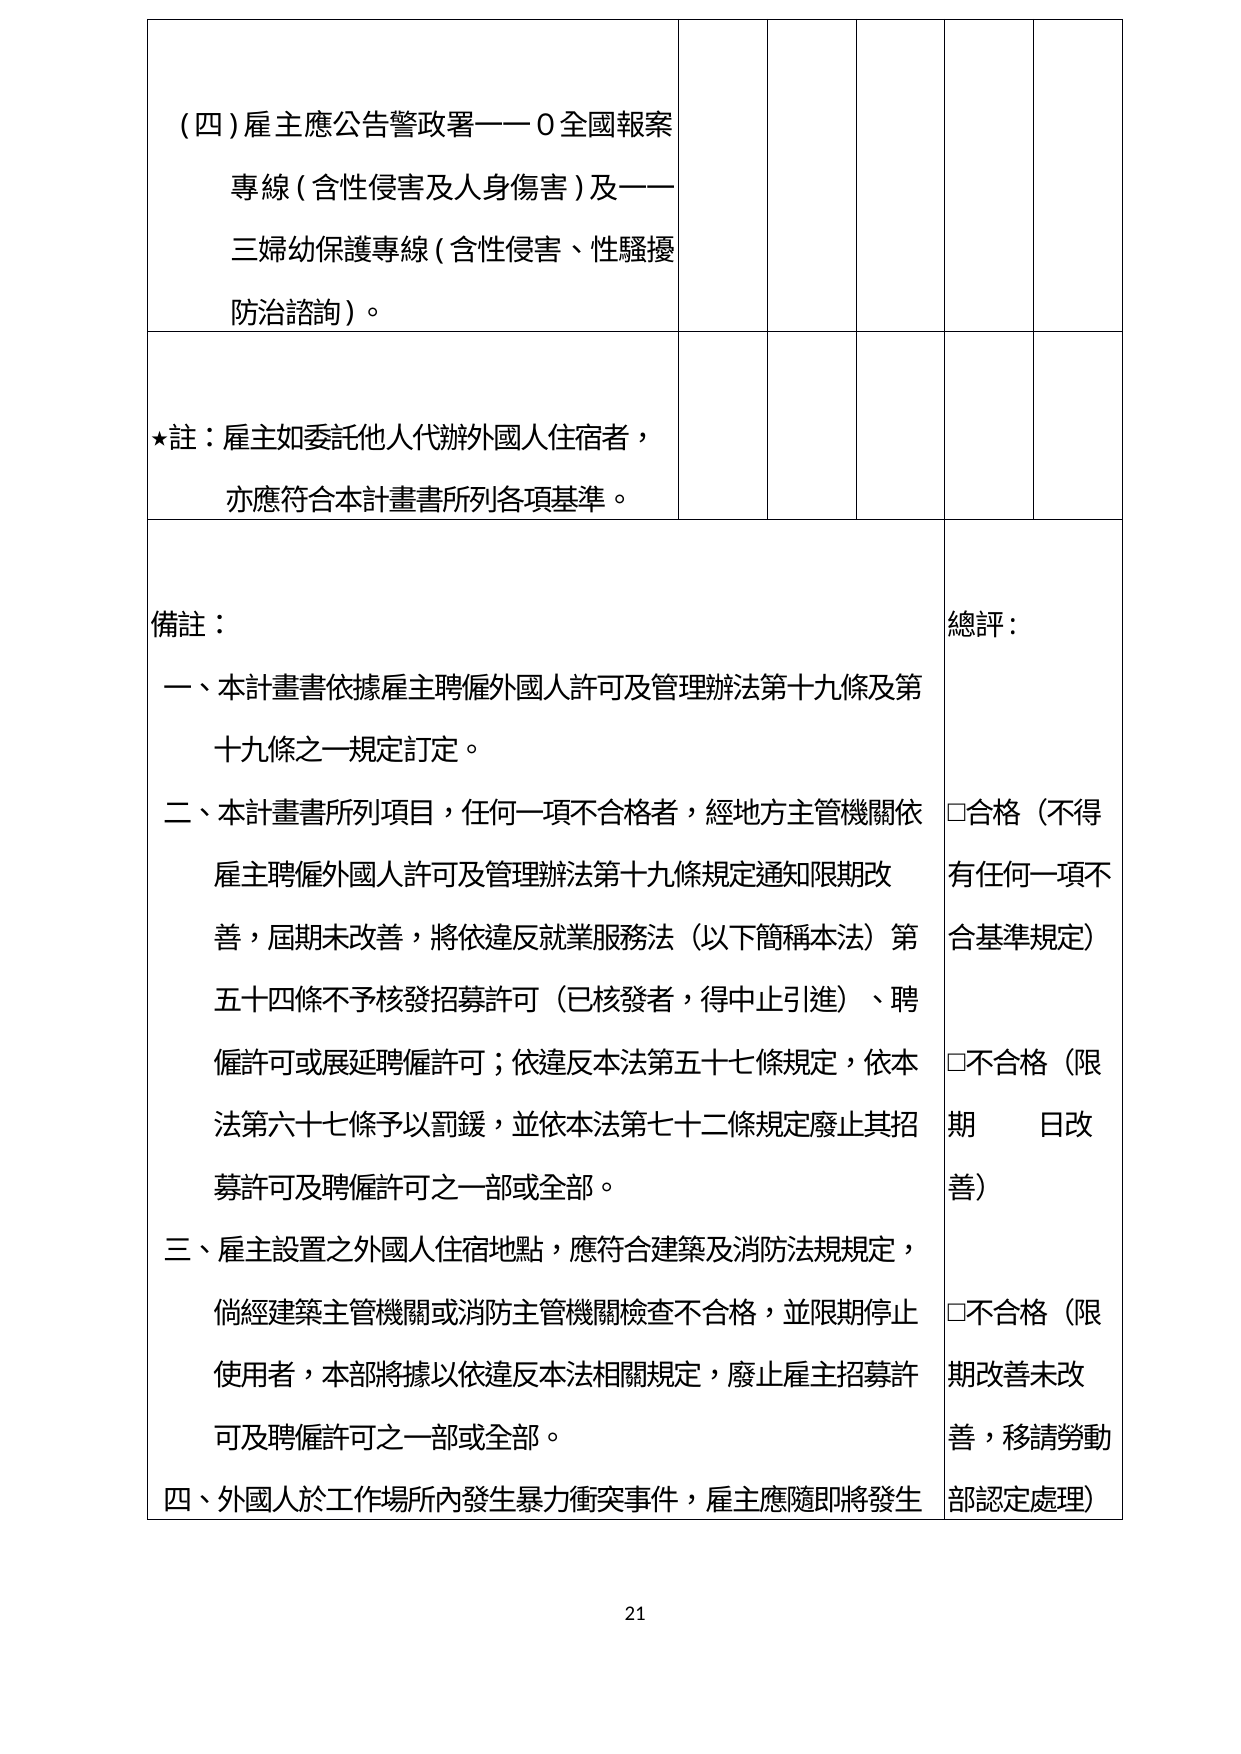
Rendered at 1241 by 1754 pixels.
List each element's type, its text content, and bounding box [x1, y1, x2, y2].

table_cell [768, 332, 856, 519]
table_cell 總評: □合格（不得有任何一項不合基準規定） □不合格（限 期 日改善） □不合格（限期改善未改善，移請勞動部認定處理） [945, 520, 1122, 1519]
table_cell [857, 332, 944, 519]
table_cell [945, 332, 1033, 519]
table_cell [679, 20, 767, 331]
table_cell ★註：雇主如委託他人代辦外國人住宿者，亦應符合本計畫書所列各項基準。 [148, 332, 678, 519]
table_cell [945, 20, 1033, 331]
table_cell [768, 20, 856, 331]
table_cell [1034, 20, 1122, 331]
table_cell [857, 20, 944, 331]
table_cell (四)雇主應公告警政署一一０全國報案專線(含性侵害及人身傷害)及一一三婦幼保護專線(含性侵害、性騷擾防治諮詢)。 [148, 20, 678, 331]
table_cell [679, 332, 767, 519]
table_cell [1034, 332, 1122, 519]
table_cell 備註： 一、本計畫書依據雇主聘僱外國人許可及管理辦法第十九條及第十九條之一規定訂定。 二、本計畫書所列項目，任何一項不合格者，經地方主管機關依雇主聘僱外國人許可及管理辦法第十九條規定通知限期改善，屆期未改善，將依違反就業服務法（以下簡稱本法）第五十四條不予核發招募許可（已核發者，得中止引進）、聘僱許可或展延聘僱許可；依違反本法第五十七條規定，依本法第六十七條予以罰鍰，並依本法第七十二條規定廢止其招募許可及聘僱許可之一部或全部。 三、雇主設置之外國人住宿地點，應符合建築及消防法規規定，倘經建築主管機關或消防主管機關檢查不合格，並限期停止使用者，本部將據以依違反本法相關規定，廢止雇主招募許可及聘僱許可之一部或全部。 四、外國人於工作場所內發生暴力衝突事件，雇主應隨即將發生 [148, 520, 944, 1519]
